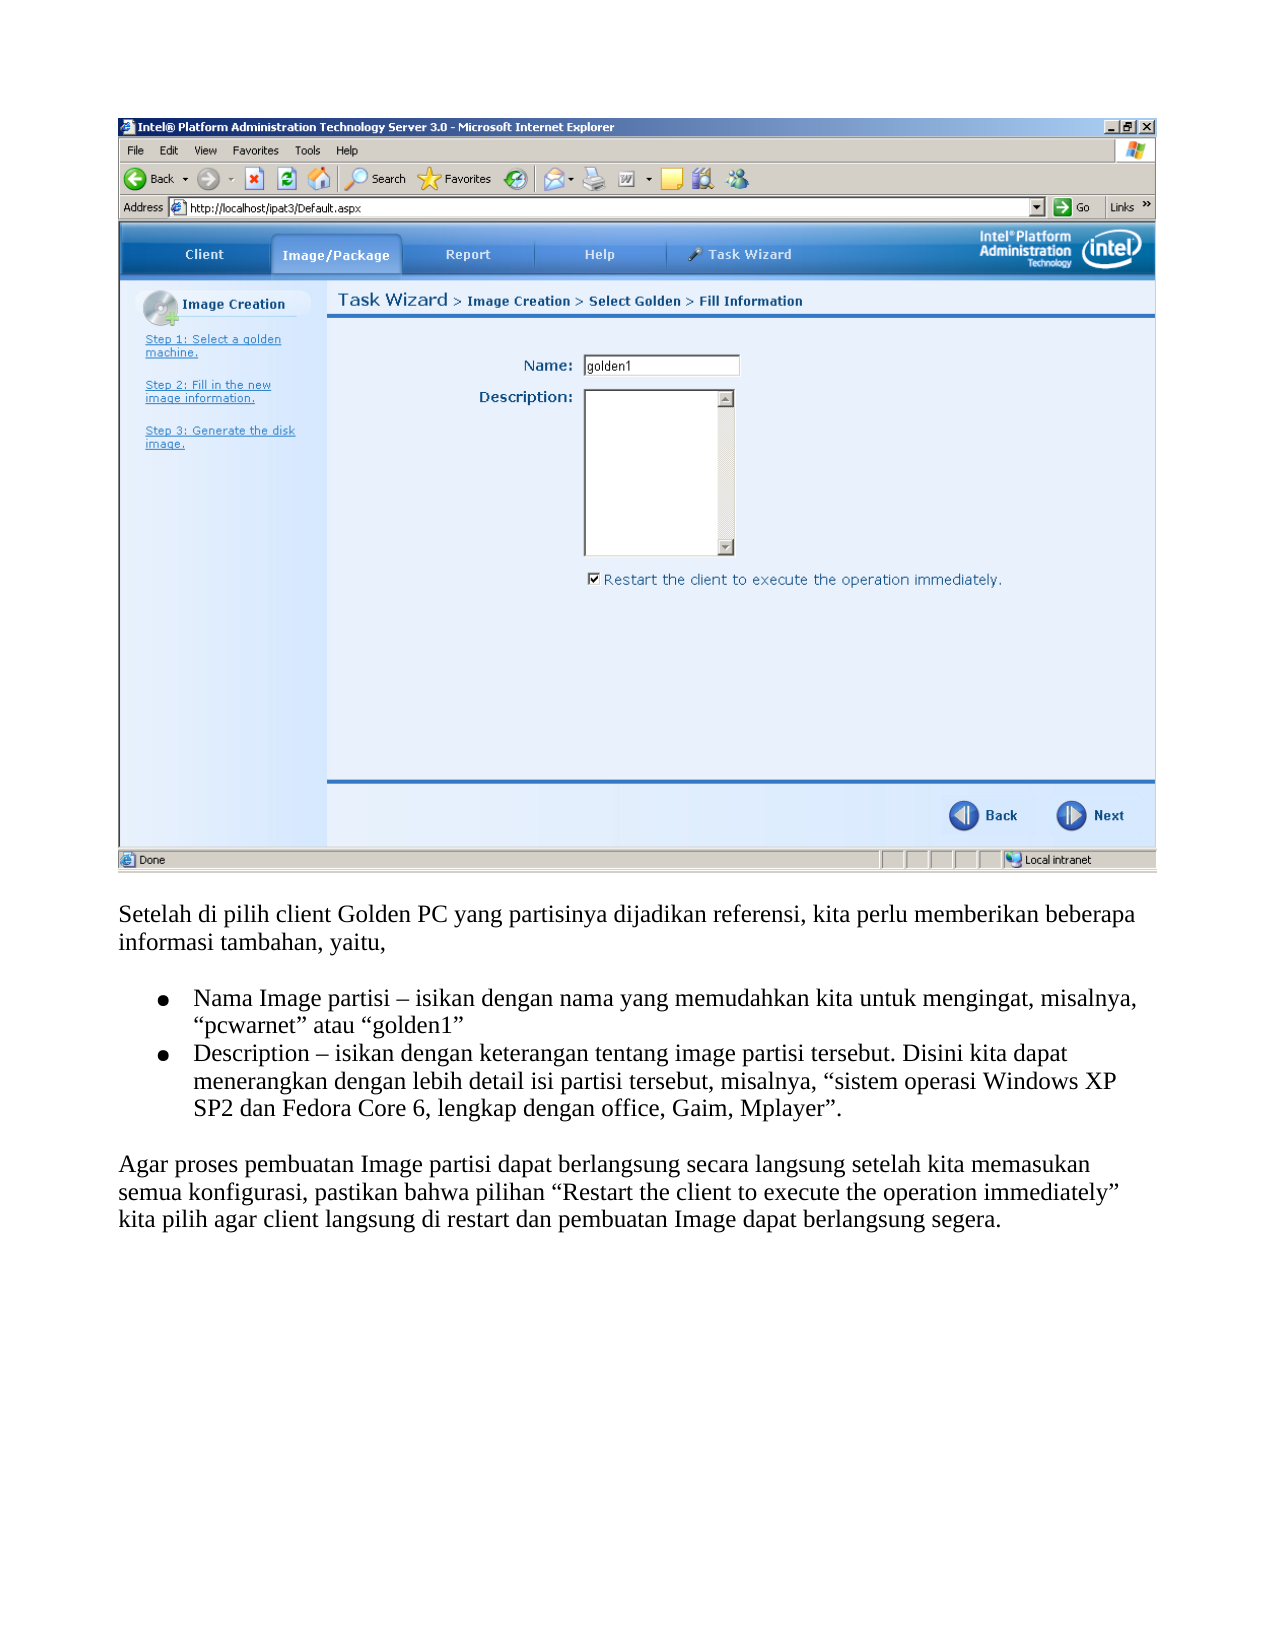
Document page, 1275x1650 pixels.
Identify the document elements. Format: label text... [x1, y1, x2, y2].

list Nama Image partisi – isikan dengan nama yang memudahkan kita untuk mengingat, misalnya, “pcwarnet” atau “golden1” [156, 984, 1157, 1039]
picture [118, 118, 1157, 873]
text Agar proses pembuatan Image partisi dapat berlangsung secara langsung setelah kita memasukan semua konfigurasi, pastikan bahwa pilihan “Restart the client to execute the operation immediately” kita pilih agar client langsung di restart dan pembuatan Image dapat berlangsung segera. [118, 1150, 1157, 1233]
text Setelah di pilih client Golden PC yang partisinya dijadikan referensi, kita perlu memberikan beberapa informasi tambahan, yaitu, [118, 901, 1157, 956]
list Description – isikan dengan keterangan tentang image partisi tersebut. Disini kita dapat menerangkan dengan lebih detail isi partisi tersebut, misalnya, “sistem operasi Windows XP SP2 dan Fedora Core 6, lengkap dengan office, Gaim, Mplayer”. [156, 1039, 1157, 1122]
